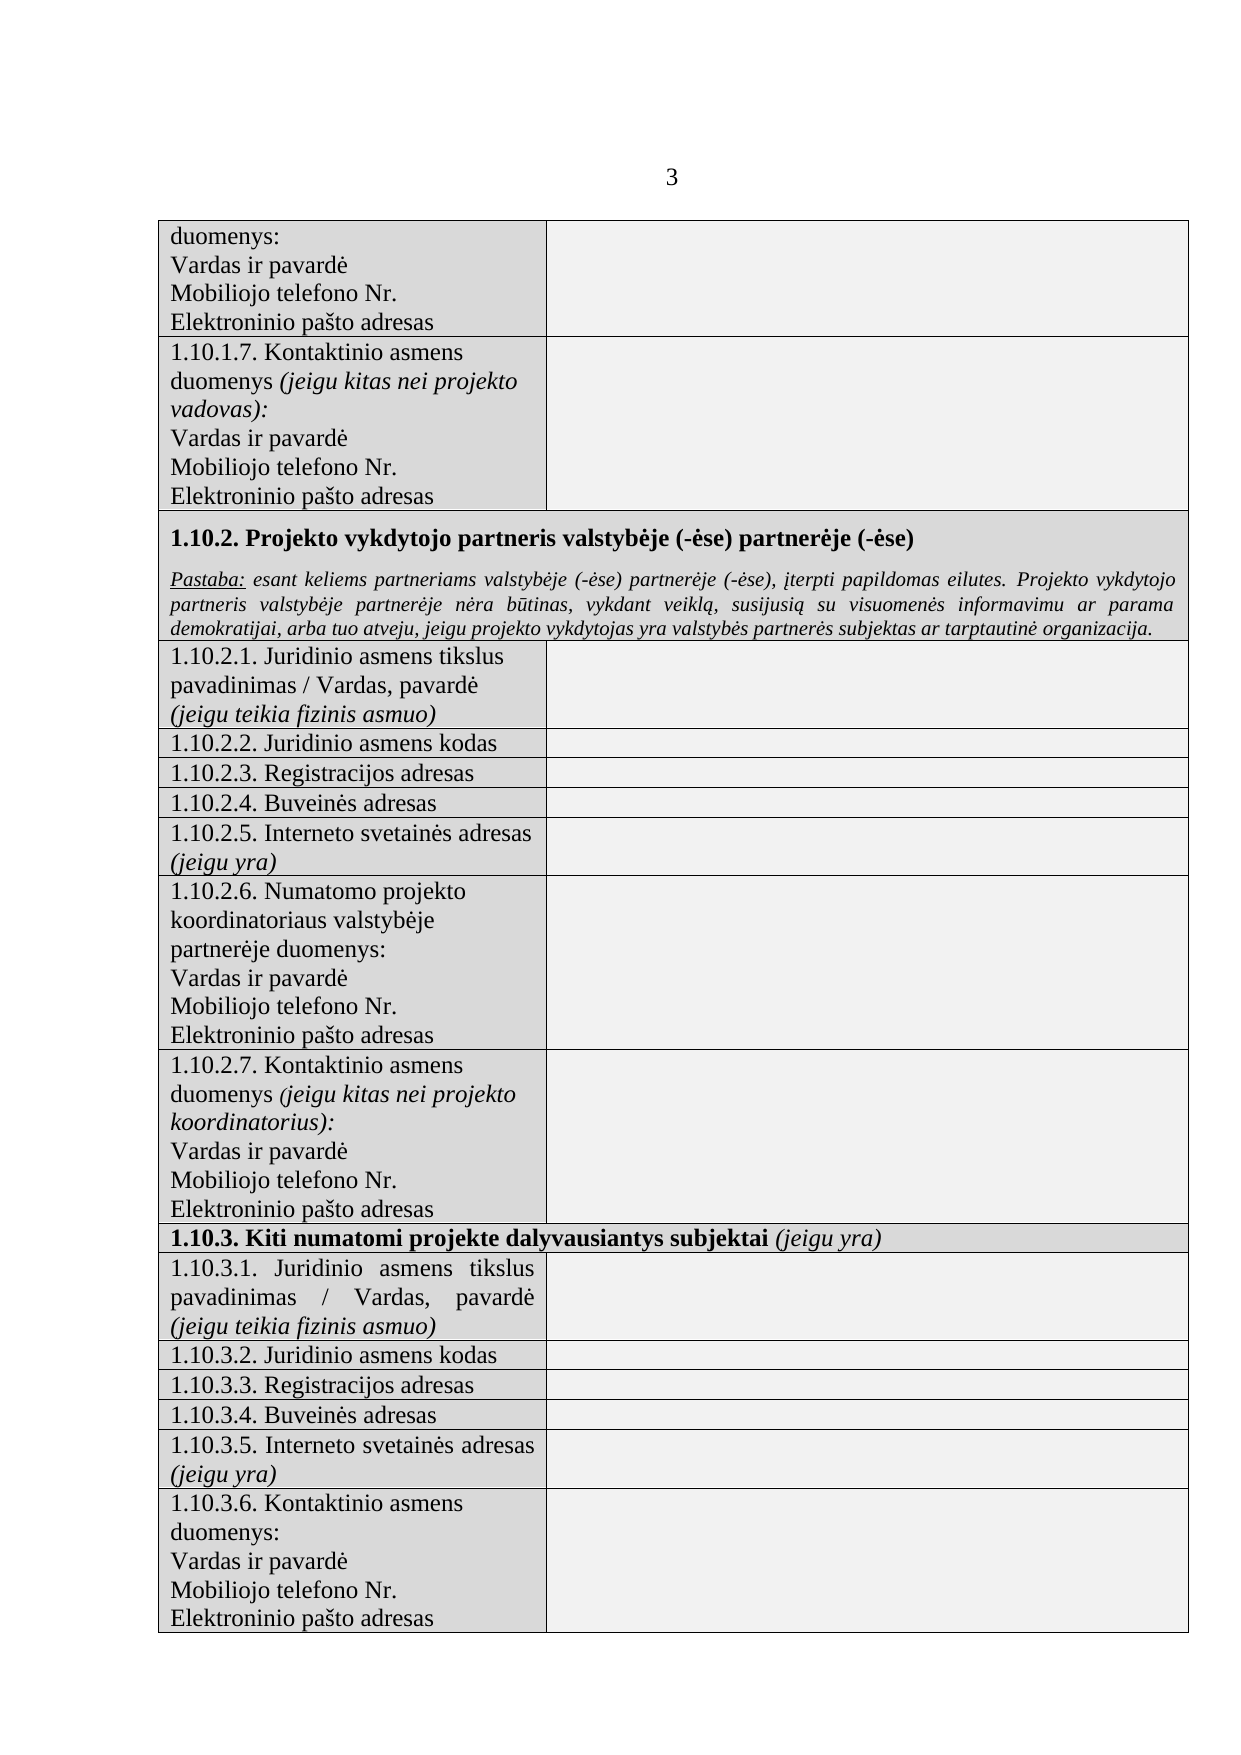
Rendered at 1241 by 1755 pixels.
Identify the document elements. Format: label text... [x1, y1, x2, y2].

table_cell 1.10.2.3. Registracijos adresas [159, 758, 546, 787]
table_cell 1.10.3.4. Buveinės adresas [159, 1400, 546, 1429]
table_cell 1.10.2.5. Interneto svetainės adresas (jeigu yra) [159, 818, 546, 875]
table_cell [547, 876, 1188, 1049]
table_cell 1.10.3.2. Juridinio asmens kodas [159, 1341, 546, 1369]
table_cell [547, 1430, 1188, 1487]
table_cell 1.10.3.3. Registracijos adresas [159, 1370, 546, 1399]
table_cell 1.10.3.5. Interneto svetainės adresas (jeigu yra) [159, 1430, 546, 1487]
table_cell duomenys: Vardas ir pavardė Mobiliojo telefono Nr. Elektroninio pašto adresas [159, 221, 546, 336]
table_cell [547, 641, 1188, 727]
table_cell [547, 818, 1188, 875]
table_cell 1.10.2. Projekto vykdytojo partneris valstybėje (-ėse) partnerėje (-ėse) Pastaba: esant keliems partneriams valstybėje (-ėse) partnerėje (-ėse), įterpti papildomas eilutes. Projekto vykdytojo partneris valstybėje partnerėje nėra būtinas, vykdant veiklą, susijusią su visuomenės informavimu ar parama demokratijai, arba tuo atveju, jeigu projekto vykdytojas yra valstybės partnerės subjektas ar tarptautinė organizacija. [159, 511, 1188, 640]
table_cell 1.10.2.7. Kontaktinio asmens duomenys (jeigu kitas nei projekto koordinatorius): Vardas ir pavardė Mobiliojo telefono Nr. Elektroninio pašto adresas [159, 1050, 546, 1222]
table_cell 1.10.2.2. Juridinio asmens kodas [159, 729, 546, 757]
table_cell 1.10.2.6. Numatomo projekto koordinatoriaus valstybėje partnerėje duomenys: Vardas ir pavardė Mobiliojo telefono Nr. Elektroninio pašto adresas [159, 876, 546, 1049]
table_cell [547, 221, 1188, 336]
table_cell [547, 1489, 1188, 1632]
table_cell [547, 729, 1188, 757]
table_cell 1.10.3. Kiti numatomi projekte dalyvausiantys subjektai (jeigu yra) [159, 1224, 1188, 1252]
table_cell [547, 1050, 1188, 1222]
table_cell [547, 758, 1188, 787]
table_cell [547, 1341, 1188, 1369]
table_cell [547, 1253, 1188, 1339]
table_cell 1.10.1.7. Kontaktinio asmens duomenys (jeigu kitas nei projekto vadovas): Vardas ir pavardė Mobiliojo telefono Nr. Elektroninio pašto adresas [159, 337, 546, 509]
table_cell [547, 1400, 1188, 1429]
table_cell [547, 788, 1188, 817]
table_cell 1.10.2.1. Juridinio asmens tikslus pavadinimas / Vardas, pavardė (jeigu teikia fizinis asmuo) [159, 641, 546, 727]
table_cell 1.10.3.6. Kontaktinio asmens duomenys: Vardas ir pavardė Mobiliojo telefono Nr. Elektroninio pašto adresas [159, 1489, 546, 1632]
table_cell [547, 1370, 1188, 1399]
table_cell [547, 337, 1188, 509]
table_cell 1.10.3.1. Juridinio asmens tikslus pavadinimas / Vardas, pavardė (jeigu teikia fizinis asmuo) [159, 1253, 546, 1339]
table_cell 1.10.2.4. Buveinės adresas [159, 788, 546, 817]
